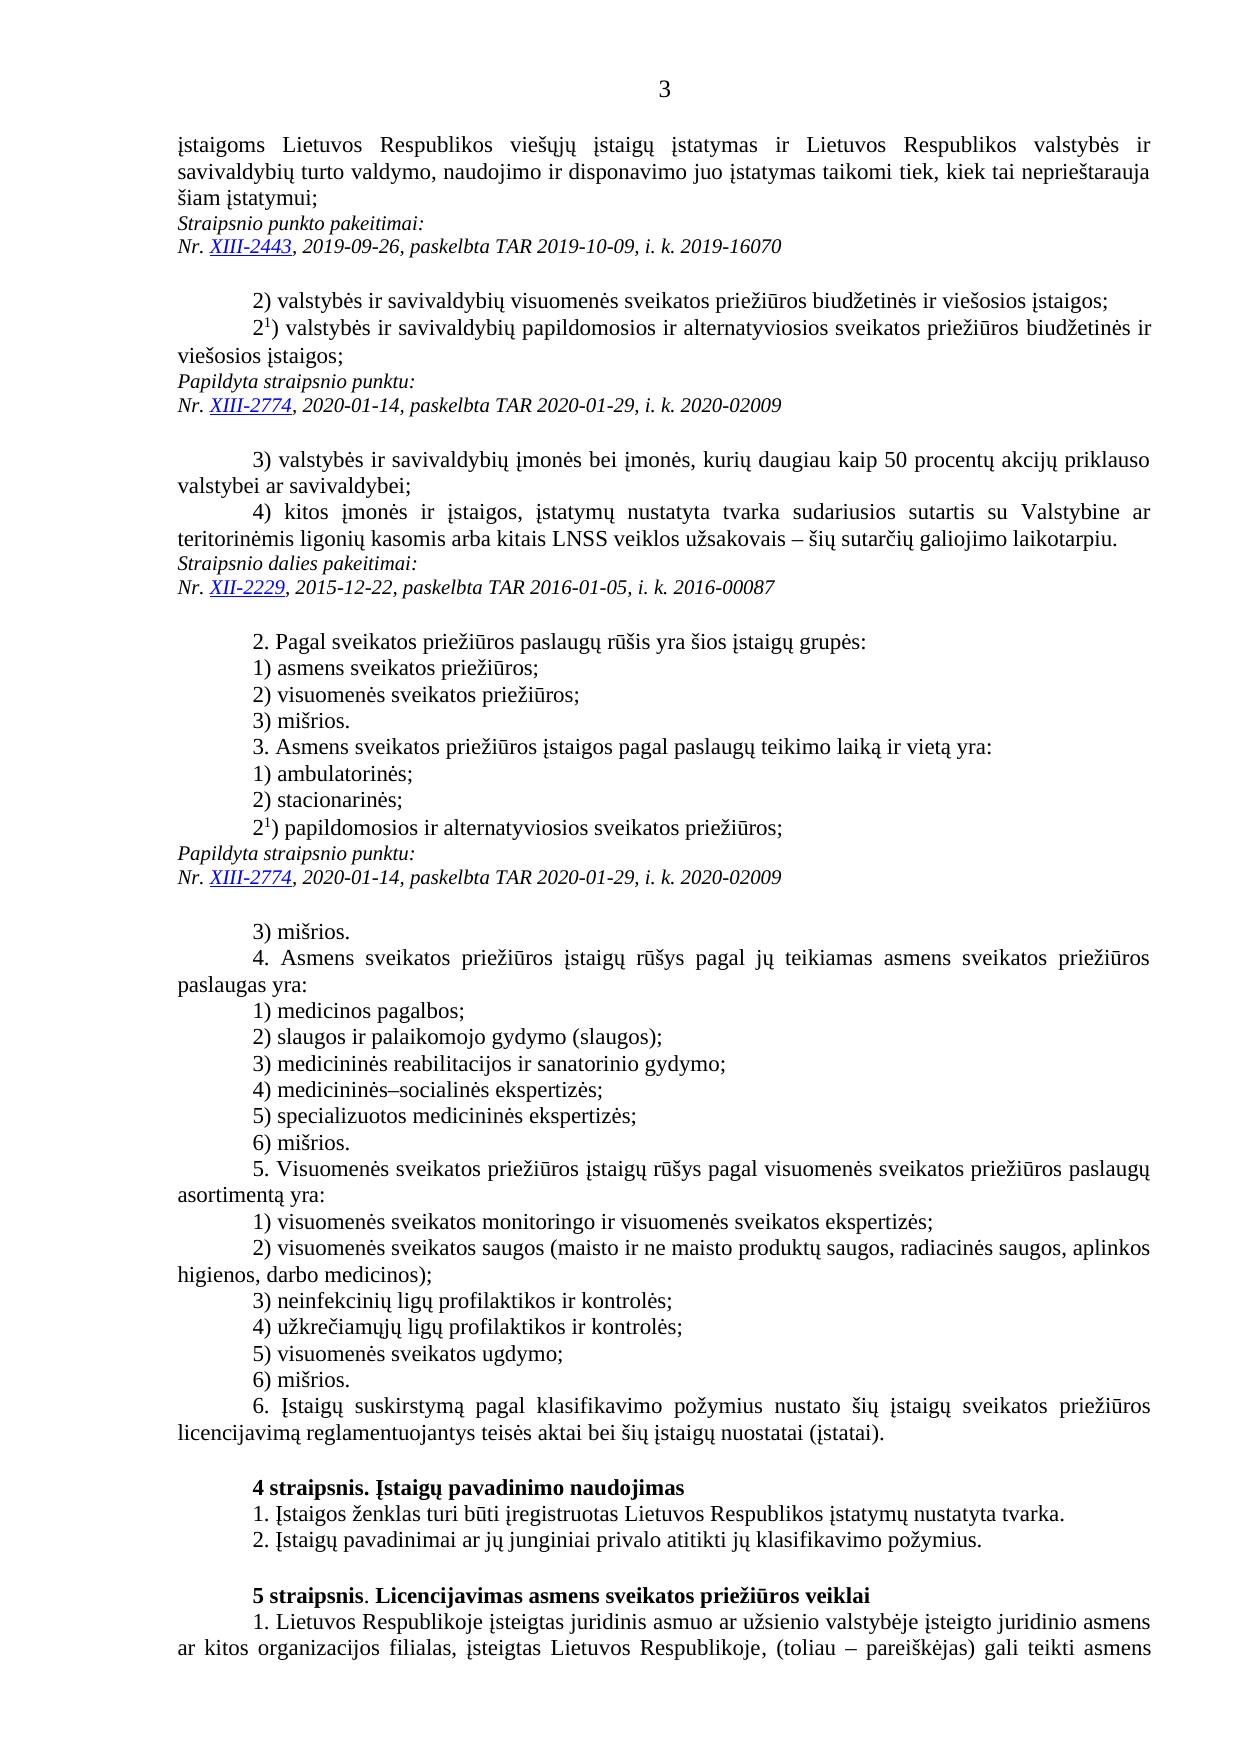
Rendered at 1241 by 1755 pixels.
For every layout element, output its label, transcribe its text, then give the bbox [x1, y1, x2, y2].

text Nr. XIII-2774, 2020-01-14, paskelbta TAR 2020-01-29, i. k. 2020-02009 [177, 393, 1152, 417]
text 4) medicininės–socialinės ekspertizės; [177, 1076, 1152, 1102]
text 6) mišrios. [177, 1129, 1152, 1155]
text Nr. XIII-2443, 2019-09-26, paskelbta TAR 2019-10-09, i. k. 2019-16070 [177, 234, 1152, 258]
text įstaigoms Lietuvos Respublikos viešųjų įstaigų įstatymas ir Lietuvos Respublikos valstybės ir savivaldybių turto valdymo, naudojimo ir disponavimo juo įstatymas taikomi tiek, kiek tai neprieštarauja šiam įstatymui; [177, 131, 1152, 210]
text 1. Lietuvos Respublikoje įsteigtas juridinis asmuo ar užsienio valstybėje įsteigto juridinio asmens ar kitos organizacijos filialas, įsteigtas Lietuvos Respublikoje, (toliau – pareiškėjas) gali teikti asmens [177, 1608, 1152, 1661]
text 2. Įstaigų pavadinimai ar jų junginiai privalo atitikti jų klasifikavimo požymius. [177, 1527, 1152, 1553]
text Nr. XII-2229, 2015-12-22, paskelbta TAR 2016-01-05, i. k. 2016-00087 [177, 575, 1152, 599]
text Straipsnio dalies pakeitimai: [177, 551, 1152, 575]
text Nr. XIII-2774, 2020-01-14, paskelbta TAR 2020-01-29, i. k. 2020-02009 [177, 865, 1152, 889]
text 1) asmens sveikatos priežiūros; [177, 654, 1152, 681]
text 4) užkrečiamųjų ligų profilaktikos ir kontrolės; [177, 1313, 1152, 1340]
text 3) medicininės reabilitacijos ir sanatorinio gydymo; [177, 1050, 1152, 1076]
text 5) visuomenės sveikatos ugdymo; [177, 1340, 1152, 1366]
text 2) valstybės ir savivaldybių visuomenės sveikatos priežiūros biudžetinės ir viešosios įstaigos; [177, 287, 1152, 314]
text 6) mišrios. [177, 1366, 1152, 1392]
text 1) medicinos pagalbos; [177, 997, 1152, 1023]
text 1. Įstaigos ženklas turi būti įregistruotas Lietuvos Respublikos įstatymų nustatyta tvarka. [177, 1500, 1152, 1527]
text 21) valstybės ir savivaldybių papildomosios ir alternatyviosios sveikatos priežiūros biudžetinės ir viešosios įstaigos; [177, 314, 1152, 369]
text 3) mišrios. [177, 918, 1152, 944]
text 21) papildomosios ir alternatyviosios sveikatos priežiūros; [177, 812, 1152, 841]
text 2) stacionarinės; [177, 786, 1152, 812]
text 2) visuomenės sveikatos saugos (maisto ir ne maisto produktų saugos, radiacinės saugos, aplinkos higienos, darbo medicinos); [177, 1234, 1152, 1287]
text 1) ambulatorinės; [177, 760, 1152, 786]
text 3) neinfekcinių ligų profilaktikos ir kontrolės; [177, 1287, 1152, 1313]
text Straipsnio punkto pakeitimai: [177, 210, 1152, 234]
text 2) slaugos ir palaikomojo gydymo (slaugos); [177, 1023, 1152, 1050]
text 3) mišrios. [177, 707, 1152, 733]
text 3. Asmens sveikatos priežiūros įstaigos pagal paslaugų teikimo laiką ir vietą yra: [177, 733, 1152, 760]
text 2) visuomenės sveikatos priežiūros; [177, 681, 1152, 707]
text Papildyta straipsnio punktu: [177, 369, 1152, 393]
text 5) specializuotos medicininės ekspertizės; [177, 1102, 1152, 1129]
text 5 straipsnis. Licencijavimas asmens sveikatos priežiūros veiklai [177, 1582, 1152, 1608]
text 2. Pagal sveikatos priežiūros paslaugų rūšis yra šios įstaigų grupės: [177, 628, 1152, 654]
text Papildyta straipsnio punktu: [177, 841, 1152, 865]
text 1) visuomenės sveikatos monitoringo ir visuomenės sveikatos ekspertizės; [177, 1208, 1152, 1234]
text 3) valstybės ir savivaldybių įmonės bei įmonės, kurių daugiau kaip 50 procentų akcijų priklauso valstybei ar savivaldybei; [177, 446, 1152, 498]
text 4 straipsnis. Įstaigų pavadinimo naudojimas [177, 1474, 1152, 1500]
text 4) kitos įmonės ir įstaigos, įstatymų nustatyta tvarka sudariusios sutartis su Valstybine ar teritorinėmis ligonių kasomis arba kitais LNSS veiklos užsakovais – šių sutarčių galiojimo laikotarpiu. [177, 498, 1152, 551]
text 6. Įstaigų suskirstymą pagal klasifikavimo požymius nustato šių įstaigų sveikatos priežiūros licencijavimą reglamentuojantys teisės aktai bei šių įstaigų nuostatai (įstatai). [177, 1392, 1152, 1445]
text 4. Asmens sveikatos priežiūros įstaigų rūšys pagal jų teikiamas asmens sveikatos priežiūros paslaugas yra: [177, 944, 1152, 997]
text 5. Visuomenės sveikatos priežiūros įstaigų rūšys pagal visuomenės sveikatos priežiūros paslaugų asortimentą yra: [177, 1155, 1152, 1208]
